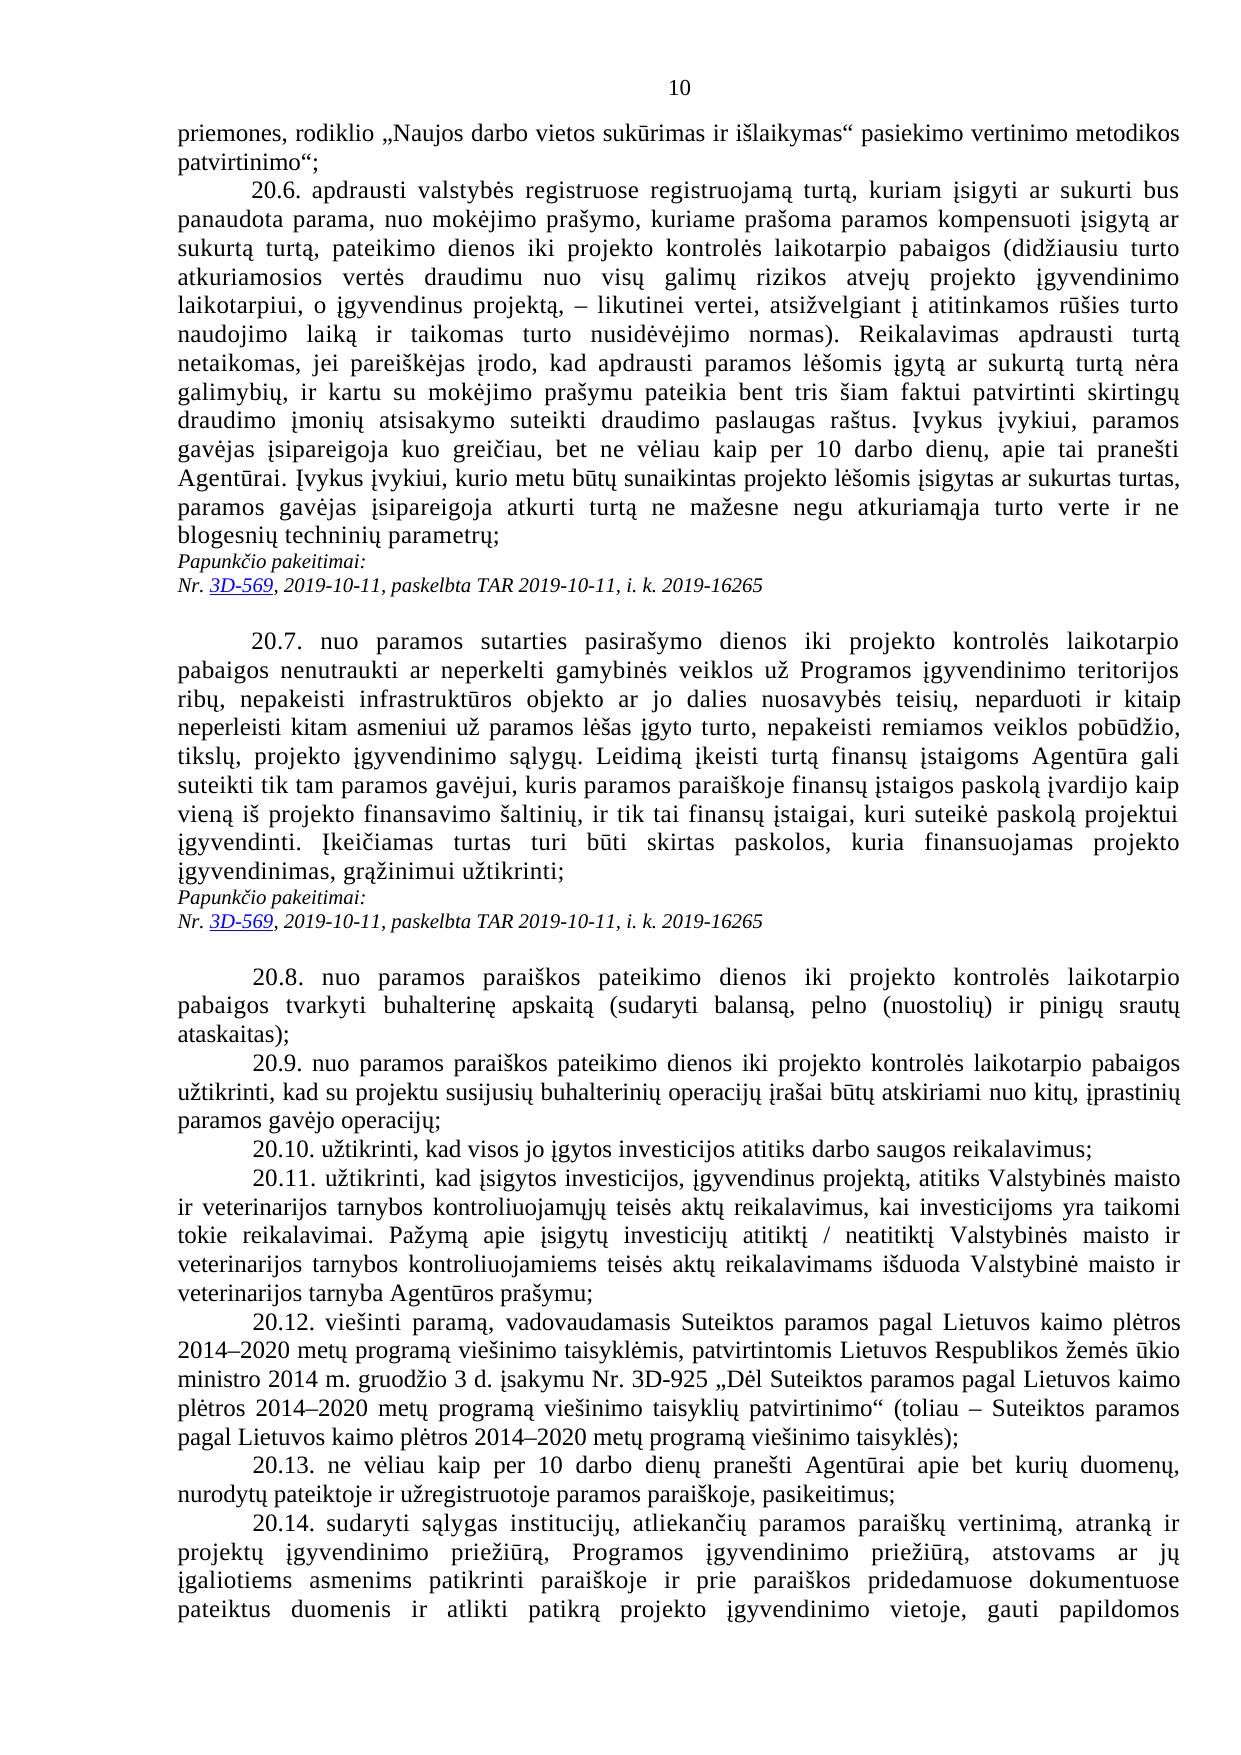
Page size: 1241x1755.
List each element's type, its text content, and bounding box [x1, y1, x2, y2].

text 20.11. užtikrinti, kad įsigytos investicijos, įgyvendinus projektą, atitiks Valstybinės maisto ir veterinarijos tarnybos kontroliuojamųjų teisės aktų reikalavimus, kai investicijoms yra taikomi tokie reikalavimai. Pažymą apie įsigytų investicijų atitiktį / neatitiktį Valstybinės maisto ir veterinarijos tarnybos kontroliuojamiems teisės aktų reikalavimams išduoda Valstybinė maisto ir veterinarijos tarnyba Agentūros prašymu; [177, 1163, 1181, 1307]
text Papunkčio pakeitimai: [177, 885, 1181, 909]
text 20.9. nuo paramos paraiškos pateikimo dienos iki projekto kontrolės laikotarpio pabaigos užtikrinti, kad su projektu susijusių buhalterinių operacijų įrašai būtų atskiriami nuo kitų, įprastinių paramos gavėjo operacijų; [177, 1048, 1181, 1134]
text 20.12. viešinti paramą, vadovaudamasis Suteiktos paramos pagal Lietuvos kaimo plėtros 2014–2020 metų programą viešinimo taisyklėmis, patvirtintomis Lietuvos Respublikos žemės ūkio ministro 2014 m. gruodžio 3 d. įsakymu Nr. 3D-925 „Dėl Suteiktos paramos pagal Lietuvos kaimo plėtros 2014–2020 metų programą viešinimo taisyklių patvirtinimo“ (toliau – Suteiktos paramos pagal Lietuvos kaimo plėtros 2014–2020 metų programą viešinimo taisyklės); [177, 1307, 1181, 1451]
text 20.8. nuo paramos paraiškos pateikimo dienos iki projekto kontrolės laikotarpio pabaigos tvarkyti buhalterinę apskaitą (sudaryti balansą, pelno (nuostolių) ir pinigų srautų ataskaitas); [177, 962, 1181, 1048]
text Papunkčio pakeitimai: [177, 549, 1181, 573]
text 20.6. apdrausti valstybės registruose registruojamą turtą, kuriam įsigyti ar sukurti bus panaudota parama, nuo mokėjimo prašymo, kuriame prašoma paramos kompensuoti įsigytą ar sukurtą turtą, pateikimo dienos iki projekto kontrolės laikotarpio pabaigos (didžiausiu turto atkuriamosios vertės draudimu nuo visų galimų rizikos atvejų projekto įgyvendinimo laikotarpiui, o įgyvendinus projektą, – likutinei vertei, atsižvelgiant į atitinkamos rūšies turto naudojimo laiką ir taikomas turto nusidėvėjimo normas). Reikalavimas apdrausti turtą netaikomas, jei pareiškėjas įrodo, kad apdrausti paramos lėšomis įgytą ar sukurtą turtą nėra galimybių, ir kartu su mokėjimo prašymu pateikia bent tris šiam faktui patvirtinti skirtingų draudimo įmonių atsisakymo suteikti draudimo paslaugas raštus. Įvykus įvykiui, paramos gavėjas įsipareigoja kuo greičiau, bet ne vėliau kaip per 10 darbo dienų, apie tai pranešti Agentūrai. Įvykus įvykiui, kurio metu būtų sunaikintas projekto lėšomis įsigytas ar sukurtas turtas, paramos gavėjas įsipareigoja atkurti turtą ne mažesne negu atkuriamąja turto verte ir ne blogesnių techninių parametrų; [177, 176, 1181, 549]
text 20.10. užtikrinti, kad visos jo įgytos investicijos atitiks darbo saugos reikalavimus; [177, 1134, 1181, 1163]
text 20.13. ne vėliau kaip per 10 darbo dienų pranešti Agentūrai apie bet kurių duomenų, nurodytų pateiktoje ir užregistruotoje paramos paraiškoje, pasikeitimus; [177, 1451, 1181, 1508]
text Nr. 3D-569, 2019-10-11, paskelbta TAR 2019-10-11, i. k. 2019-16265 [177, 573, 1181, 597]
text Nr. 3D-569, 2019-10-11, paskelbta TAR 2019-10-11, i. k. 2019-16265 [177, 909, 1181, 933]
text priemones, rodiklio „Naujos darbo vietos sukūrimas ir išlaikymas“ pasiekimo vertinimo metodikos patvirtinimo“; [177, 118, 1181, 176]
text 20.14. sudaryti sąlygas institucijų, atliekančių paramos paraiškų vertinimą, atranką ir projektų įgyvendinimo priežiūrą, Programos įgyvendinimo priežiūrą, atstovams ar jų įgaliotiems asmenims patikrinti paraiškoje ir prie paraiškos pridedamuose dokumentuose pateiktus duomenis ir atlikti patikrą projekto įgyvendinimo vietoje, gauti papildomos [177, 1508, 1181, 1623]
text 20.7. nuo paramos sutarties pasirašymo dienos iki projekto kontrolės laikotarpio pabaigos nenutraukti ar neperkelti gamybinės veiklos už Programos įgyvendinimo teritorijos ribų, nepakeisti infrastruktūros objekto ar jo dalies nuosavybės teisių, neparduoti ir kitaip neperleisti kitam asmeniui už paramos lėšas įgyto turto, nepakeisti remiamos veiklos pobūdžio, tikslų, projekto įgyvendinimo sąlygų. Leidimą įkeisti turtą finansų įstaigoms Agentūra gali suteikti tik tam paramos gavėjui, kuris paramos paraiškoje finansų įstaigos paskolą įvardijo kaip vieną iš projekto finansavimo šaltinių, ir tik tai finansų įstaigai, kuri suteikė paskolą projektui įgyvendinti. Įkeičiamas turtas turi būti skirtas paskolos, kuria finansuojamas projekto įgyvendinimas, grąžinimui užtikrinti; [177, 626, 1181, 885]
